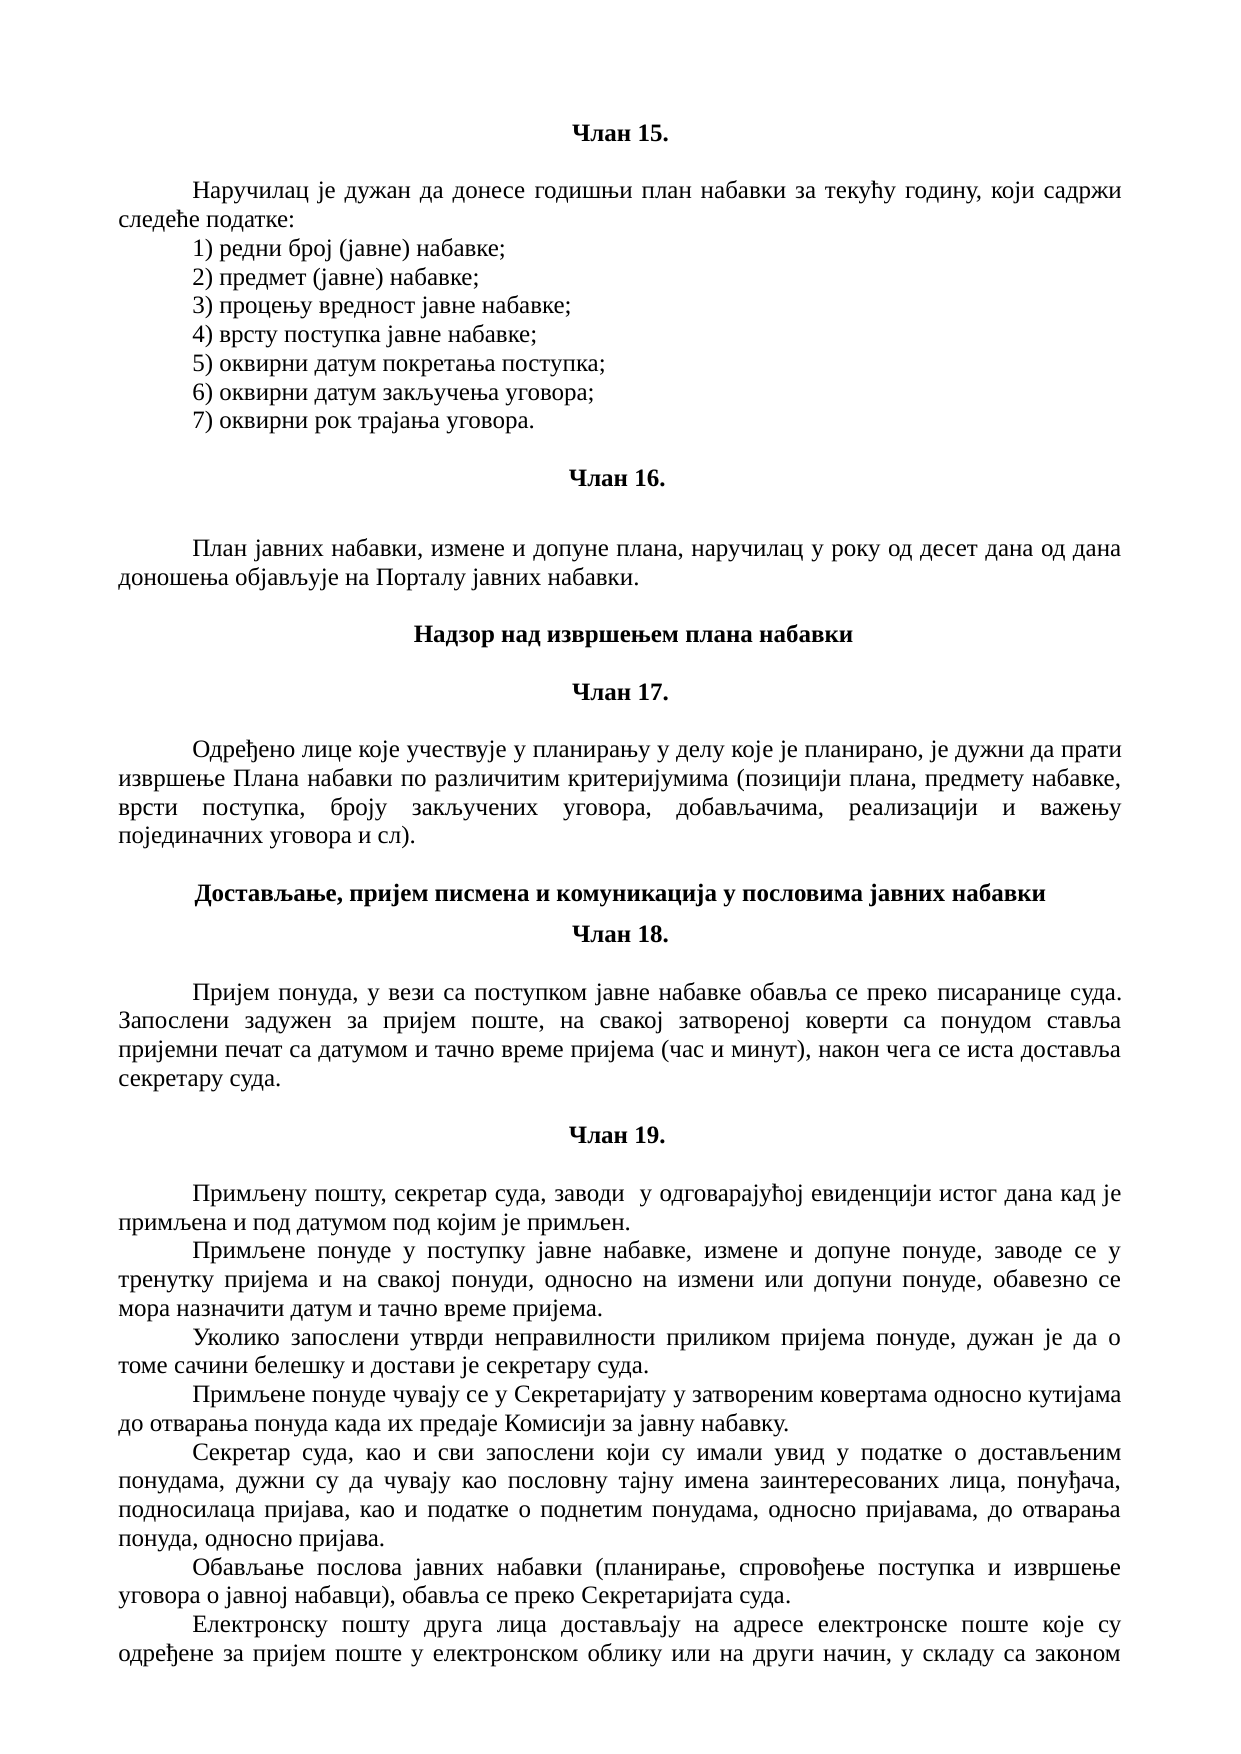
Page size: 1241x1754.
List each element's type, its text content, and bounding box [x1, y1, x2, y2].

text Примљене понуде у поступку јавне набавке, измене и допуне понуде, заводе се у тренутку пријема и на свакој понуди, односно на измени или допуни понуде, обавезно се мора назначити датум и тачно време пријема. [118, 1236, 1122, 1322]
text Наручилац је дужан да донесе годишњи план набавки за текућу годину, који садржи следеће податке: [118, 176, 1122, 233]
text Достављање, пријем писмена и комуникација у пословима јавних набавки [118, 878, 1122, 907]
text Члан 17. [118, 677, 1122, 706]
text 1) редни број (јавне) набавке; [118, 233, 1122, 262]
text 5) оквирни датум покретања поступка; [118, 348, 1122, 377]
text План јавних набавки, измене и допуне плана, наручилац у року од десет дана од дана доношења објављује на Порталу јавних набавки. [118, 533, 1122, 591]
text 6) оквирни датум закључења уговора; [118, 377, 1122, 406]
text Секретар суда, као и сви запослени који су имали увид у податке о достављеним понудама, дужни су да чувају као пословну тајну имена заинтересованих лица, понуђача, подносилаца пријава, као и податке о поднетим понудама, односно пријавама, до отварања понуда, односно пријава. [118, 1437, 1122, 1552]
text Члан 19. [118, 1121, 1122, 1149]
text Члан 16. [118, 463, 1122, 492]
text Члан 18. [118, 919, 1122, 948]
text Електронску пошту друга лица достављају на адресе електронске поште које су одређене за пријем поште у електронском облику или на други начин, у складу са законом [118, 1609, 1122, 1667]
text 7) оквирни рок трајања уговора. [118, 406, 1122, 434]
text Члан 15. [118, 118, 1122, 147]
text Обављање послова јавних набавки (планирање, спровођење поступка и извршење уговора о јавној набавци), обавља се преко Секретаријата суда. [118, 1552, 1122, 1609]
text Пријем понуда, у вези са поступком јавне набавке обавља се преко писаранице суда. Запослени задужен за пријем поште, на свакој затвореној коверти са понудом ставља пријемни печат са датумом и тачно време пријема (час и минут), након чега се иста доставља секретару суда. [118, 977, 1122, 1092]
text 2) предмет (јавне) набавке; [118, 262, 1122, 291]
text 3) процењу вредност јавне набавке; [118, 291, 1122, 319]
text Одређено лице које учествује у планирању у делу које је планирано, је дужни да прати извршење Плана набавки по различитим критеријумима (позицији плана, предмету набавке, врсти поступка, броју закључених уговора, добављачима, реализацији и важењу појединачних уговора и сл). [118, 734, 1122, 849]
text Надзор над извршењем плана набавки [118, 619, 1122, 648]
text Примљену пошту, секретар суда, заводи у одговарајућој евиденцији истог дана кад је примљена и под датумом под којим је примљен. [118, 1178, 1122, 1236]
text Уколико запослени утврди неправилности приликом пријема понуде, дужан је да о томе сачини белешку и достави је секретару суда. [118, 1322, 1122, 1379]
text Примљене понуде чувају се у Секретаријату у затвореним ковертама односно кутијама до отварања понуда када их предаје Комисији за јавну набавку. [118, 1379, 1122, 1437]
text 4) врсту поступка јавне набавке; [118, 319, 1122, 348]
